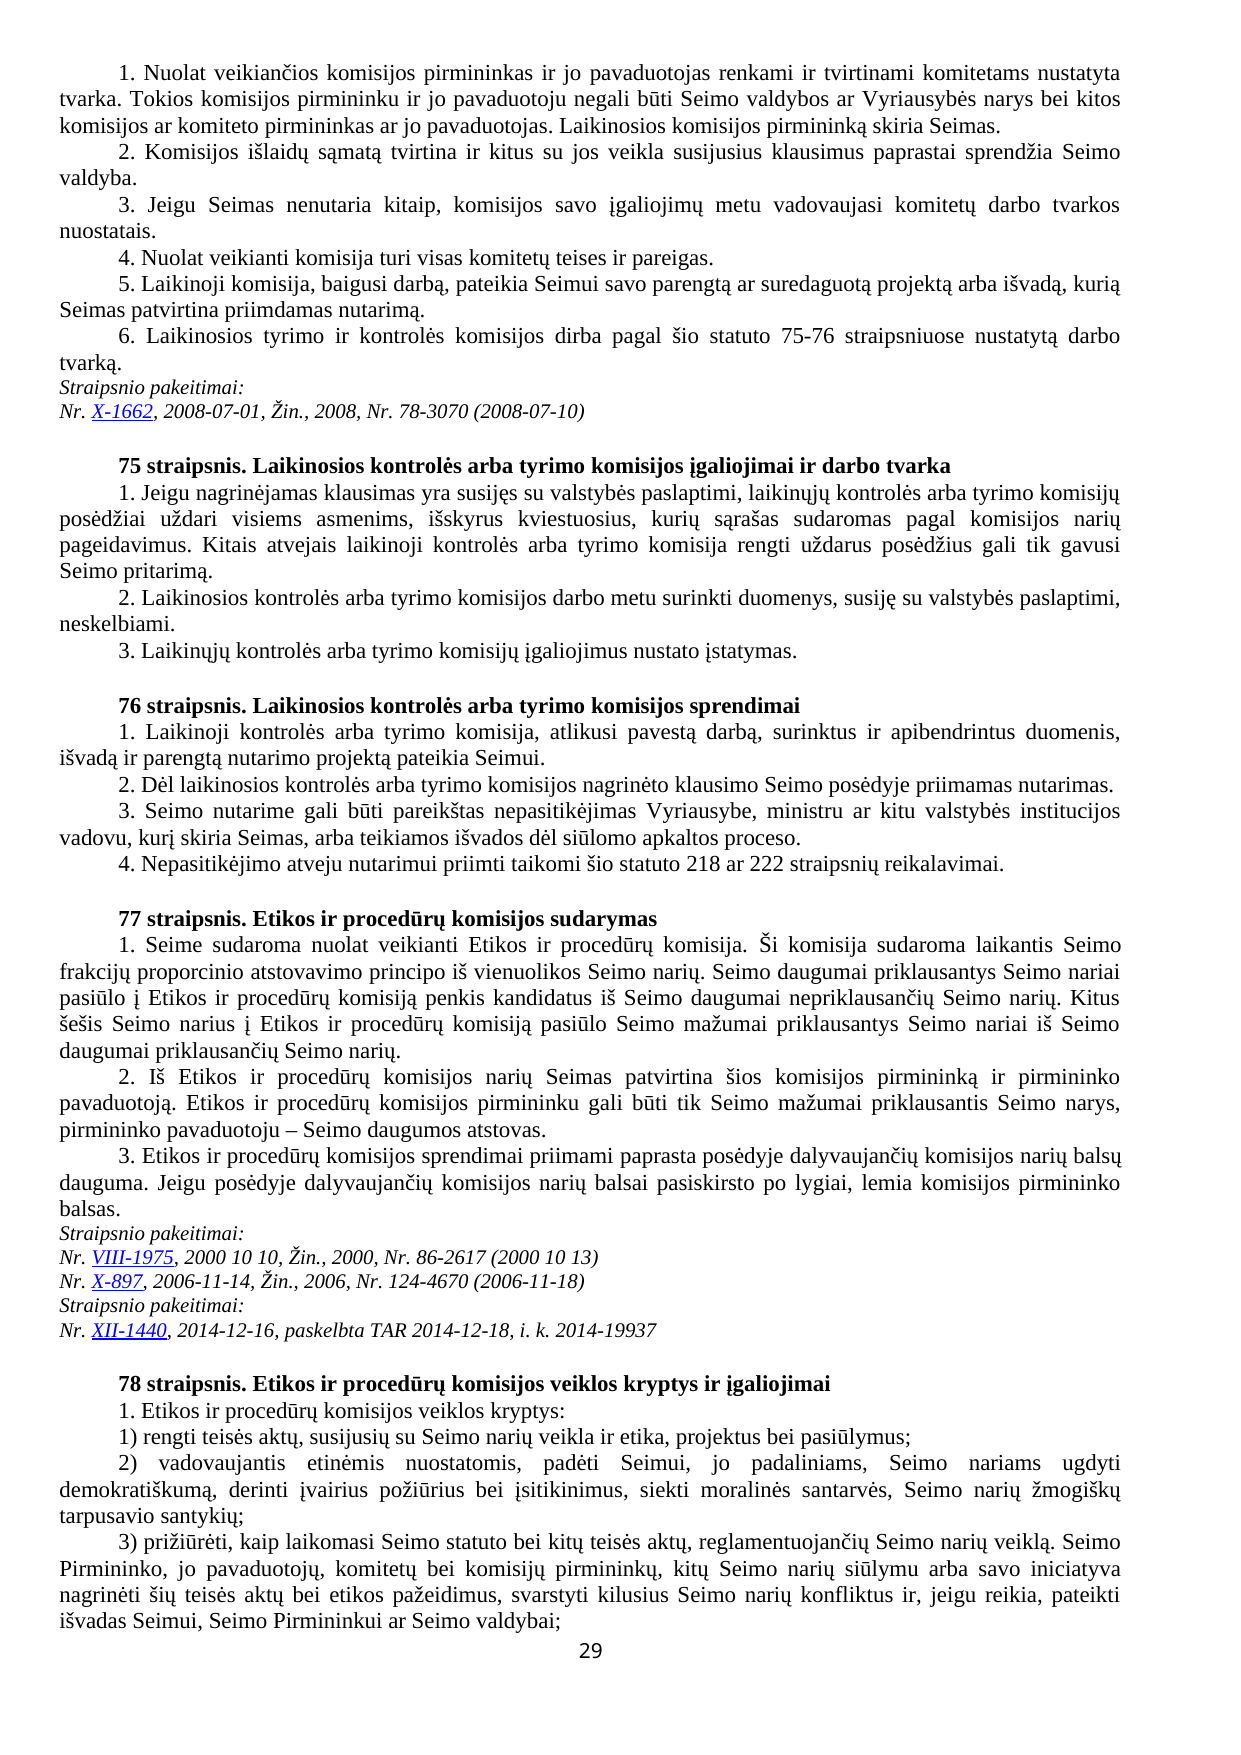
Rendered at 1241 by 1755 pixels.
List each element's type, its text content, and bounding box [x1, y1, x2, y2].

text 3. Seimo nutarime gali būti pareikštas nepasitikėjimas Vyriausybe, ministru ar kitu valstybės institucijos vadovu, kurį skiria Seimas, arba teikiamos išvados dėl siūlomo apkaltos proceso. [59, 797, 1122, 850]
text Straipsnio pakeitimai: [59, 375, 1122, 399]
text 5. Laikinoji komisija, baigusi darbą, pateikia Seimui savo parengtą ar suredaguotą projektą arba išvadą, kurią Seimas patvirtina priimdamas nutarimą. [59, 270, 1122, 323]
text Straipsnio pakeitimai: [59, 1221, 1122, 1245]
text 76 straipsnis. Laikinosios kontrolės arba tyrimo komisijos sprendimai [59, 692, 1122, 718]
text 3) prižiūrėti, kaip laikomasi Seimo statuto bei kitų teisės aktų, reglamentuojančių Seimo narių veiklą. Seimo Pirmininko, jo pavaduotojų, komitetų bei komisijų pirmininkų, kitų Seimo narių siūlymu arba savo iniciatyva nagrinėti šių teisės aktų bei etikos pažeidimus, svarstyti kilusius Seimo narių konfliktus ir, jeigu reikia, pateikti išvadas Seimui, Seimo Pirmininkui ar Seimo valdybai; [59, 1528, 1122, 1634]
text 2. Iš Etikos ir procedūrų komisijos narių Seimas patvirtina šios komisijos pirmininką ir pirmininko pavaduotoją. Etikos ir procedūrų komisijos pirmininku gali būti tik Seimo mažumai priklausantis Seimo narys, pirmininko pavaduotoju – Seimo daugumos atstovas. [59, 1063, 1122, 1142]
text 3. Laikinųjų kontrolės arba tyrimo komisijų įgaliojimus nustato įstatymas. [59, 637, 1122, 663]
text Nr. X-897, 2006-11-14, Žin., 2006, Nr. 124-4670 (2006-11-18) [59, 1269, 1122, 1293]
text 2. Komisijos išlaidų sąmatą tvirtina ir kitus su jos veikla susijusius klausimus paprastai sprendžia Seimo valdyba. [59, 138, 1122, 191]
text 1. Laikinoji kontrolės arba tyrimo komisija, atlikusi pavestą darbą, surinktus ir apibendrintus duomenis, išvadą ir parengtą nutarimo projektą pateikia Seimui. [59, 718, 1122, 771]
text Nr. X-1662, 2008-07-01, Žin., 2008, Nr. 78-3070 (2008-07-10) [59, 399, 1122, 423]
text Nr. XII-1440, 2014-12-16, paskelbta TAR 2014-12-18, i. k. 2014-19937 [59, 1317, 1122, 1342]
text 2. Dėl laikinosios kontrolės arba tyrimo komisijos nagrinėto klausimo Seimo posėdyje priimamas nutarimas. [59, 771, 1122, 797]
text Nr. VIII-1975, 2000 10 10, Žin., 2000, Nr. 86-2617 (2000 10 13) [59, 1245, 1122, 1269]
text 2) vadovaujantis etinėmis nuostatomis, padėti Seimui, jo padaliniams, Seimo nariams ugdyti demokratiškumą, derinti įvairius požiūrius bei įsitikinimus, siekti moralinės santarvės, Seimo narių žmogiškų tarpusavio santykių; [59, 1449, 1122, 1528]
text 4. Nuolat veikianti komisija turi visas komitetų teises ir pareigas. [59, 243, 1122, 270]
text 1. Seime sudaroma nuolat veikianti Etikos ir procedūrų komisija. Ši komisija sudaroma laikantis Seimo frakcijų proporcinio atstovavimo principo iš vienuolikos Seimo narių. Seimo daugumai priklausantys Seimo nariai pasiūlo į Etikos ir procedūrų komisiją penkis kandidatus iš Seimo daugumai nepriklausančių Seimo narių. Kitus šešis Seimo narius į Etikos ir procedūrų komisiją pasiūlo Seimo mažumai priklausantys Seimo nariai iš Seimo daugumai priklausančių Seimo narių. [59, 931, 1122, 1063]
text 75 straipsnis. Laikinosios kontrolės arba tyrimo komisijos įgaliojimai ir darbo tvarka [118, 452, 1122, 478]
text 1) rengti teisės aktų, susijusių su Seimo narių veikla ir etika, projektus bei pasiūlymus; [59, 1423, 1122, 1449]
text 1. Jeigu nagrinėjamas klausimas yra susijęs su valstybės paslaptimi, laikinųjų kontrolės arba tyrimo komisijų posėdžiai uždari visiems asmenims, išskyrus kviestuosius, kurių sąrašas sudaromas pagal komisijos narių pageidavimus. Kitais atvejais laikinoji kontrolės arba tyrimo komisija rengti uždarus posėdžius gali tik gavusi Seimo pritarimą. [59, 478, 1122, 584]
text 78 straipsnis. Etikos ir procedūrų komisijos veiklos kryptys ir įgaliojimai [59, 1370, 1122, 1397]
text 1. Etikos ir procedūrų komisijos veiklos kryptys: [59, 1397, 1122, 1423]
text 3. Jeigu Seimas nenutaria kitaip, komisijos savo įgaliojimų metu vadovaujasi komitetų darbo tvarkos nuostatais. [59, 191, 1122, 243]
text 4. Nepasitikėjimo atveju nutarimui priimti taikomi šio statuto 218 ar 222 straipsnių reikalavimai. [59, 850, 1122, 876]
text Straipsnio pakeitimai: [59, 1293, 1122, 1317]
text 6. Laikinosios tyrimo ir kontrolės komisijos dirba pagal šio statuto 75-76 straipsniuose nustatytą darbo tvarką. [59, 323, 1122, 375]
text 77 straipsnis. Etikos ir procedūrų komisijos sudarymas [59, 905, 1122, 931]
text 3. Etikos ir procedūrų komisijos sprendimai priimami paprasta posėdyje dalyvaujančių komisijos narių balsų dauguma. Jeigu posėdyje dalyvaujančių komisijos narių balsai pasiskirsto po lygiai, lemia komisijos pirmininko balsas. [59, 1142, 1122, 1221]
text 1. Nuolat veikiančios komisijos pirmininkas ir jo pavaduotojas renkami ir tvirtinami komitetams nustatyta tvarka. Tokios komisijos pirmininku ir jo pavaduotoju negali būti Seimo valdybos ar Vyriausybės narys bei kitos komisijos ar komiteto pirmininkas ar jo pavaduotojas. Laikinosios komisijos pirmininką skiria Seimas. [59, 59, 1122, 138]
text 2. Laikinosios kontrolės arba tyrimo komisijos darbo metu surinkti duomenys, susiję su valstybės paslaptimi, neskelbiami. [59, 584, 1122, 637]
